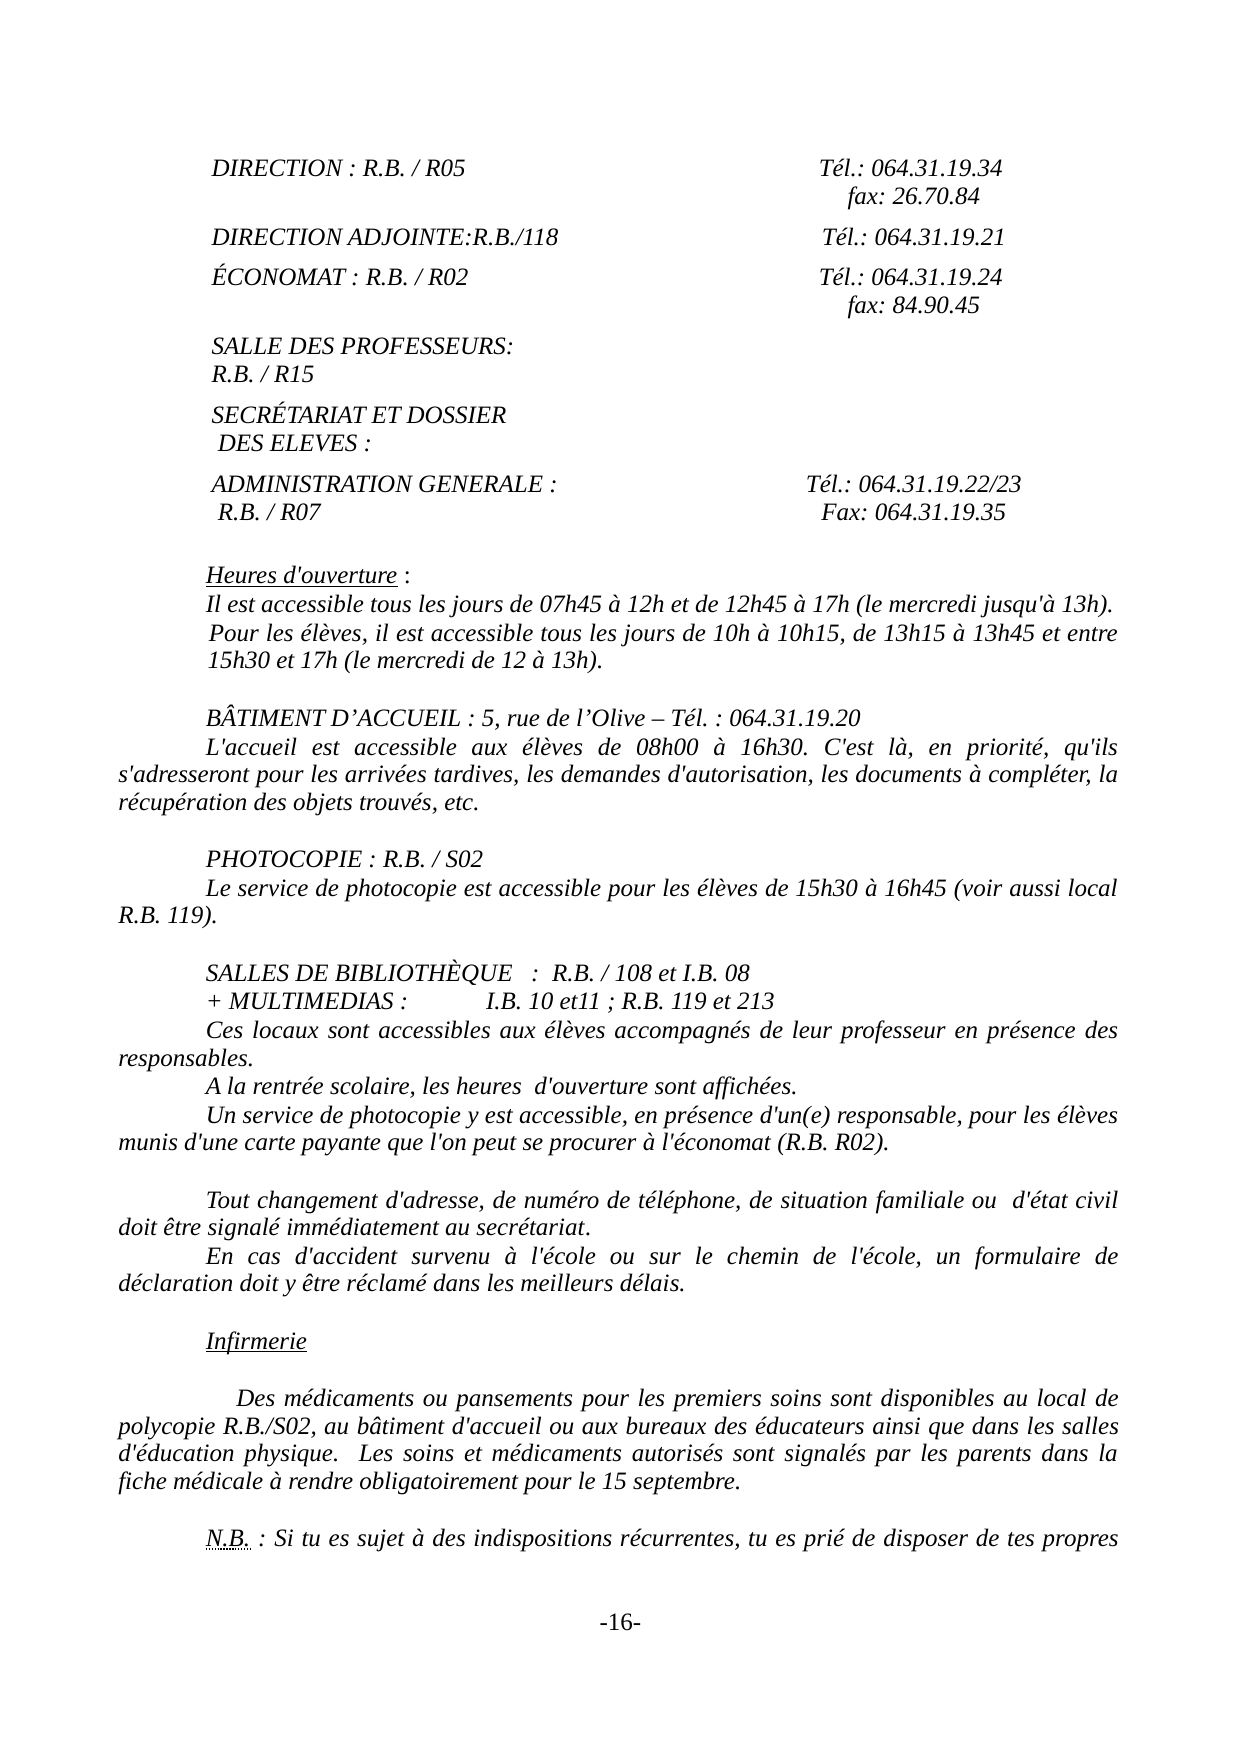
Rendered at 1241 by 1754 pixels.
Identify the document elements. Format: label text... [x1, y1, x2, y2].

text Un service de photocopie y est accessible, en présence d'un(e) responsable, pour les élèves munis d'une carte payante que l'on peut se procurer à l'économat (R.B. R02). [118, 1100, 1122, 1156]
text BÂTIMENT D’ACCUEIL : 5, rue de l’Olive – Tél. : 064.31.19.20 [118, 703, 1122, 732]
text Tout changement d'adresse, de numéro de téléphone, de situation familiale ou d'état civil doit être signalé immédiatement au secrétariat. [118, 1185, 1122, 1241]
table_cell DIRECTION ADJOINTE:R.B./118 [118, 216, 620, 256]
text Ces locaux sont accessibles aux élèves accompagnés de leur professeur en présence des responsables. [118, 1015, 1122, 1071]
text N.B. : Si tu es sujet à des indispositions récurrentes, tu es prié de disposer de tes propres [118, 1523, 1122, 1552]
table_header DIRECTION : R.B. / R05 [118, 147, 620, 216]
text A la rentrée scolaire, les heures d'ouverture sont affichées. [118, 1071, 1122, 1100]
text Des médicaments ou pansements pour les premiers soins sont disponibles au local de polycopie R.B./S02, au bâtiment d'accueil ou aux bureaux des éducateurs ainsi que dans les salles d'éducation physique. Les soins et médicaments autorisés sont signalés par les parents dans la fiche médicale à rendre obligatoirement pour le 15 septembre. [118, 1383, 1122, 1494]
table_cell SALLE DES PROFESSEURS: R.B. / R15 [118, 325, 620, 394]
table_cell Tél.: 064.31.19.24 fax: 84.90.45 [620, 256, 1122, 325]
text PHOTOCOPIE : R.B. / S02 [118, 844, 1122, 873]
text + MULTIMEDIAS : I.B. 10 et11 ; R.B. 119 et 213 [118, 986, 1122, 1015]
subtitle L'accueil est accessible aux élèves de 08h00 à 16h30. C'est là, en priorité, qu'ils s'adresseront pour les arrivées tardives, les demandes d'autorisation, les documents à compléter, la récupération des objets trouvés, etc. [118, 732, 1122, 815]
table_cell ADMINISTRATION GENERALE : R.B. / R07 [118, 463, 620, 532]
text Heures d'ouverture : [118, 561, 1122, 589]
text SALLES DE BIBLIOTHÈQUE : R.B. / 108 et I.B. 08 [118, 958, 1122, 986]
table_cell [620, 394, 1122, 463]
table_cell SECRÉTARIAT ET DOSSIER DES ELEVES : [118, 394, 620, 463]
text Il est accessible tous les jours de 07h45 à 12h et de 12h45 à 17h (le mercredi jusqu'à 13h). [118, 589, 1122, 618]
text Infirmerie [118, 1326, 1122, 1355]
table_cell [620, 325, 1122, 394]
text En cas d'accident survenu à l'école ou sur le chemin de l'école, un formulaire de déclaration doit y être réclamé dans les meilleurs délais. [118, 1241, 1122, 1297]
table_cell Tél.: 064.31.19.21 [620, 216, 1122, 256]
text Le service de photocopie est accessible pour les élèves de 15h30 à 16h45 (voir aussi local R.B. 119). [118, 873, 1122, 929]
text Pour les élèves, il est accessible tous les jours de 10h à 10h15, de 13h15 à 13h45 et entre 15h30 et 17h (le mercredi de 12 à 13h). [207, 618, 1122, 674]
table_cell Tél.: 064.31.19.22/23 Fax: 064.31.19.35 [620, 463, 1122, 532]
table_header Tél.: 064.31.19.34 fax: 26.70.84 [620, 147, 1122, 216]
table_cell ÉCONOMAT : R.B. / R02 [118, 256, 620, 325]
